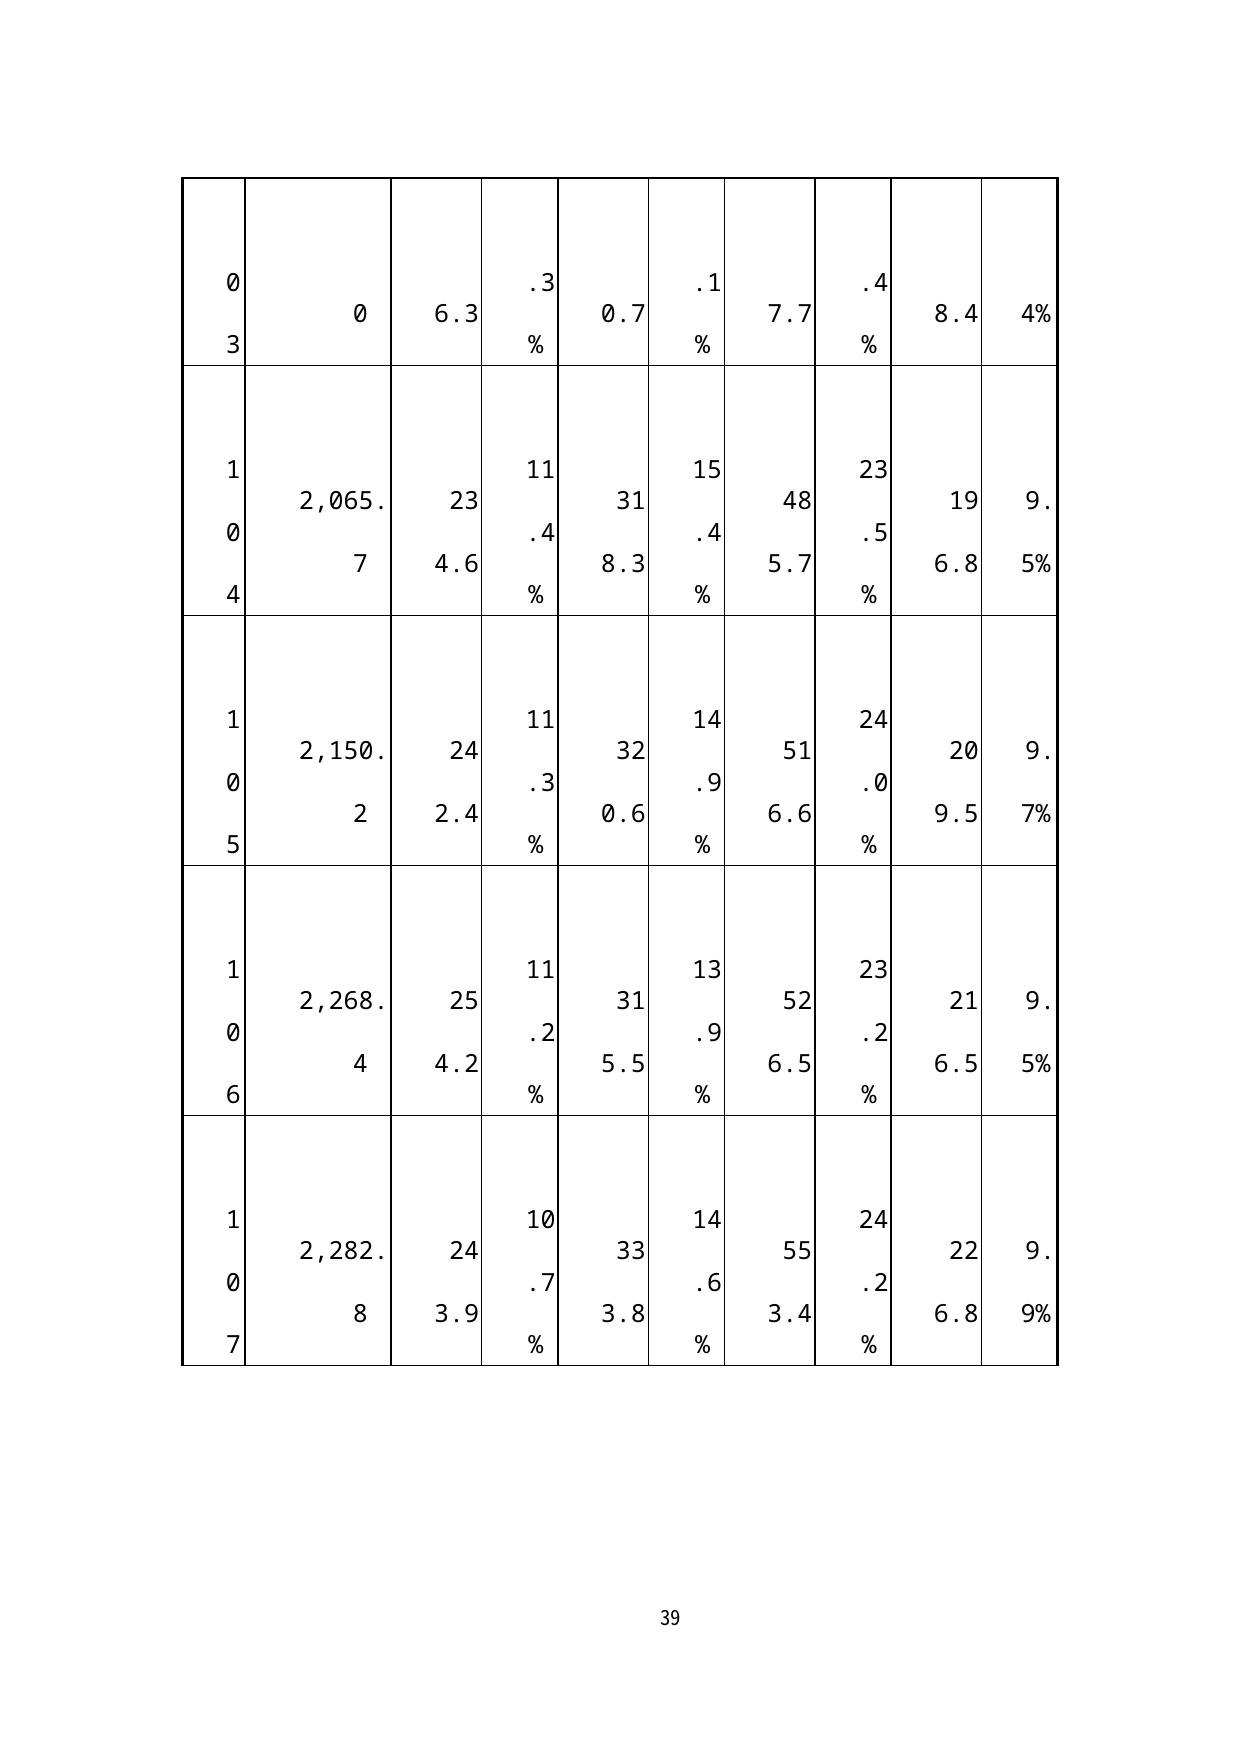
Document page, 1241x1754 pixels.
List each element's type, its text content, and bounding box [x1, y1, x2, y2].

table_cell 2,268.4 [246, 866, 390, 1115]
table_cell 0.7 [559, 179, 648, 365]
table_cell 11.4% [482, 366, 557, 615]
table_cell 333.8 [559, 1116, 648, 1365]
table_cell 104 [184, 366, 244, 615]
table_cell 9.5% [982, 866, 1056, 1115]
table_cell 8.4 [892, 179, 981, 365]
table_cell 2,282.8 [246, 1116, 390, 1365]
table_cell 516.6 [725, 616, 814, 865]
table_cell 234.6 [392, 366, 481, 615]
table_cell 254.2 [392, 866, 481, 1115]
table_cell 11.2% [482, 866, 557, 1115]
table_cell 318.3 [559, 366, 648, 615]
table_cell 320.6 [559, 616, 648, 865]
table_cell 24.2% [816, 1116, 890, 1365]
table_cell 242.4 [392, 616, 481, 865]
table_cell 4% [982, 179, 1056, 365]
table_cell 216.5 [892, 866, 981, 1115]
table_cell 105 [184, 616, 244, 865]
table_cell 11.3% [482, 616, 557, 865]
table_cell .4% [816, 179, 890, 365]
table_cell 7.7 [725, 179, 814, 365]
table_cell 0 [246, 179, 390, 365]
table_cell 9.5% [982, 366, 1056, 615]
table_cell 526.5 [725, 866, 814, 1115]
table_cell 553.4 [725, 1116, 814, 1365]
table_cell 315.5 [559, 866, 648, 1115]
table_cell 243.9 [392, 1116, 481, 1365]
table_cell 23.2% [816, 866, 890, 1115]
table_cell .1% [649, 179, 724, 365]
table_cell 9.7% [982, 616, 1056, 865]
table_cell 485.7 [725, 366, 814, 615]
table_cell 106 [184, 866, 244, 1115]
table_cell 03 [184, 179, 244, 365]
table_cell 107 [184, 1116, 244, 1365]
table_cell 14.9% [649, 616, 724, 865]
table_cell 13.9% [649, 866, 724, 1115]
table_cell 10.7% [482, 1116, 557, 1365]
table_cell 15.4% [649, 366, 724, 615]
table_cell 2,065.7 [246, 366, 390, 615]
table_cell 6.3 [392, 179, 481, 365]
table_cell 14.6% [649, 1116, 724, 1365]
table_cell 209.5 [892, 616, 981, 865]
table_cell 23.5% [816, 366, 890, 615]
table_cell 2,150.2 [246, 616, 390, 865]
table_cell 9.9% [982, 1116, 1056, 1365]
table_cell 196.8 [892, 366, 981, 615]
table_cell 24.0% [816, 616, 890, 865]
table_cell 226.8 [892, 1116, 981, 1365]
table_cell .3% [482, 179, 557, 365]
